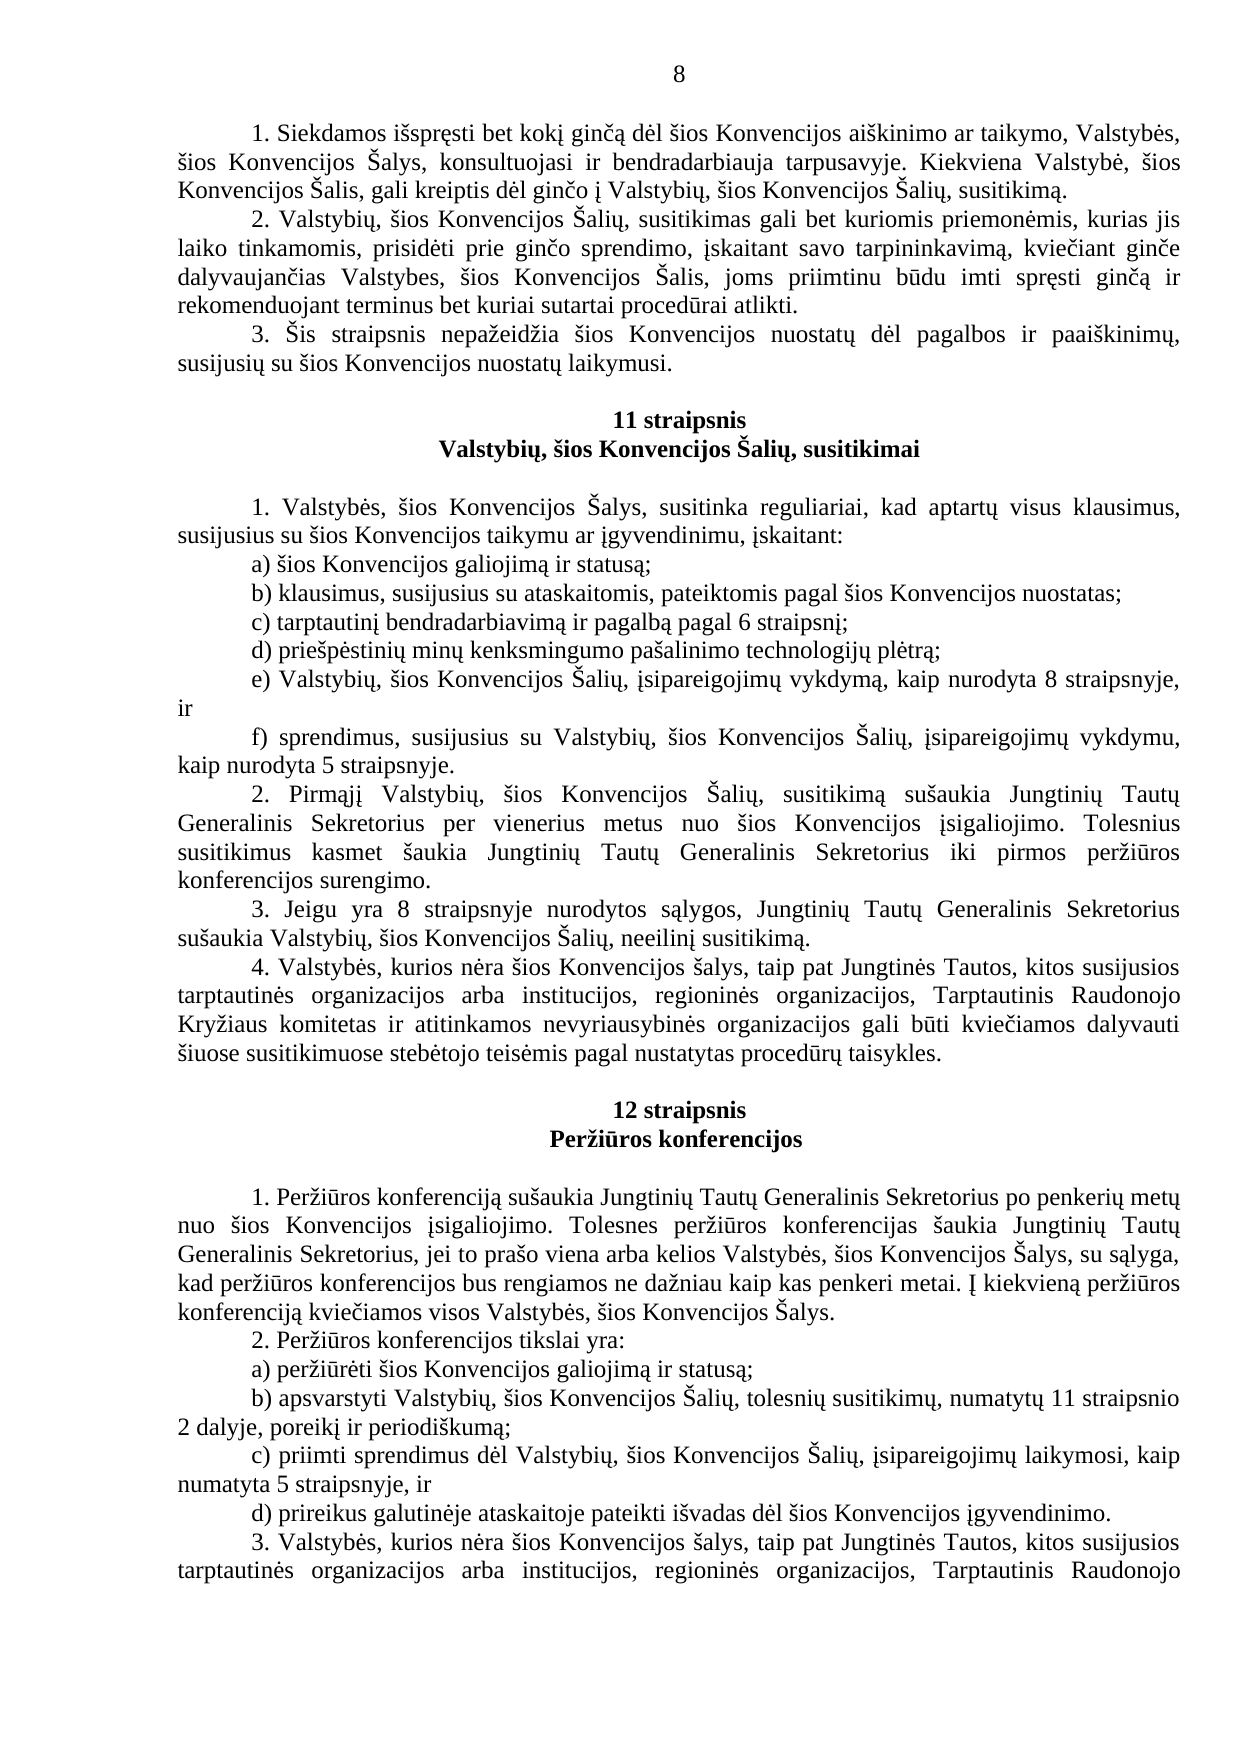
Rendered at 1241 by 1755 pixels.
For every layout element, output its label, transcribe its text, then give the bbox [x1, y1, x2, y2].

text 2. Pirmąjį Valstybių, šios Konvencijos Šalių, susitikimą sušaukia Jungtinių Tautų Generalinis Sekretorius per vienerius metus nuo šios Konvencijos įsigaliojimo. Tolesnius susitikimus kasmet šaukia Jungtinių Tautų Generalinis Sekretorius iki pirmos peržiūros konferencijos surengimo. [177, 779, 1181, 894]
text b) klausimus, susijusius su ataskaitomis, pateiktomis pagal šios Konvencijos nuostatas; [177, 578, 1181, 607]
text c) tarptautinį bendradarbiavimą ir pagalbą pagal 6 straipsnį; [177, 607, 1181, 636]
text 3. Šis straipsnis nepažeidžia šios Konvencijos nuostatų dėl pagalbos ir paaiškinimų, susijusių su šios Konvencijos nuostatų laikymusi. [177, 319, 1181, 377]
text Valstybių, šios Konvencijos Šalių, susitikimai [177, 434, 1181, 463]
text 4. Valstybės, kurios nėra šios Konvencijos šalys, taip pat Jungtinės Tautos, kitos susijusios tarptautinės organizacijos arba institucijos, regioninės organizacijos, Tarptautinis Raudonojo Kryžiaus komitetas ir atitinkamos nevyriausybinės organizacijos gali būti kviečiamos dalyvauti šiuose susitikimuose stebėtojo teisėmis pagal nustatytas procedūrų taisykles. [177, 952, 1181, 1067]
text 2. Peržiūros konferencijos tikslai yra: [177, 1326, 1181, 1354]
text e) Valstybių, šios Konvencijos Šalių, įsipareigojimų vykdymą, kaip nurodyta 8 straipsnyje, ir [177, 664, 1181, 722]
text 2. Valstybių, šios Konvencijos Šalių, susitikimas gali bet kuriomis priemonėmis, kurias jis laiko tinkamomis, prisidėti prie ginčo sprendimo, įskaitant savo tarpininkavimą, kviečiant ginče dalyvaujančias Valstybes, šios Konvencijos Šalis, joms priimtinu būdu imti spręsti ginčą ir rekomenduojant terminus bet kuriai sutartai procedūrai atlikti. [177, 204, 1181, 319]
text a) šios Konvencijos galiojimą ir statusą; [177, 549, 1181, 578]
text 11 straipsnis [177, 406, 1181, 434]
text d) priešpėstinių minų kenksmingumo pašalinimo technologijų plėtrą; [177, 636, 1181, 664]
text Peržiūros konferencijos [177, 1124, 1181, 1153]
text 3. Jeigu yra 8 straipsnyje nurodytos sąlygos, Jungtinių Tautų Generalinis Sekretorius sušaukia Valstybių, šios Konvencijos Šalių, neeilinį susitikimą. [177, 894, 1181, 952]
text c) priimti sprendimus dėl Valstybių, šios Konvencijos Šalių, įsipareigojimų laikymosi, kaip numatyta 5 straipsnyje, ir [177, 1441, 1181, 1498]
text 3. Valstybės, kurios nėra šios Konvencijos šalys, taip pat Jungtinės Tautos, kitos susijusios tarptautinės organizacijos arba institucijos, regioninės organizacijos, Tarptautinis Raudonojo [177, 1527, 1181, 1584]
text 12 straipsnis [177, 1096, 1181, 1124]
text a) peržiūrėti šios Konvencijos galiojimą ir statusą; [177, 1354, 1181, 1383]
text 1. Siekdamos išspręsti bet kokį ginčą dėl šios Konvencijos aiškinimo ar taikymo, Valstybės, šios Konvencijos Šalys, konsultuojasi ir bendradarbiauja tarpusavyje. Kiekviena Valstybė, šios Konvencijos Šalis, gali kreiptis dėl ginčo į Valstybių, šios Konvencijos Šalių, susitikimą. [177, 118, 1181, 204]
text d) prireikus galutinėje ataskaitoje pateikti išvadas dėl šios Konvencijos įgyvendinimo. [177, 1498, 1181, 1527]
text b) apsvarstyti Valstybių, šios Konvencijos Šalių, tolesnių susitikimų, numatytų 11 straipsnio 2 dalyje, poreikį ir periodiškumą; [177, 1383, 1181, 1441]
text f) sprendimus, susijusius su Valstybių, šios Konvencijos Šalių, įsipareigojimų vykdymu, kaip nurodyta 5 straipsnyje. [177, 722, 1181, 779]
text 1. Peržiūros konferenciją sušaukia Jungtinių Tautų Generalinis Sekretorius po penkerių metų nuo šios Konvencijos įsigaliojimo. Tolesnes peržiūros konferencijas šaukia Jungtinių Tautų Generalinis Sekretorius, jei to prašo viena arba kelios Valstybės, šios Konvencijos Šalys, su sąlyga, kad peržiūros konferencijos bus rengiamos ne dažniau kaip kas penkeri metai. Į kiekvieną peržiūros konferenciją kviečiamos visos Valstybės, šios Konvencijos Šalys. [177, 1182, 1181, 1326]
text 1. Valstybės, šios Konvencijos Šalys, susitinka reguliariai, kad aptartų visus klausimus, susijusius su šios Konvencijos taikymu ar įgyvendinimu, įskaitant: [177, 492, 1181, 549]
